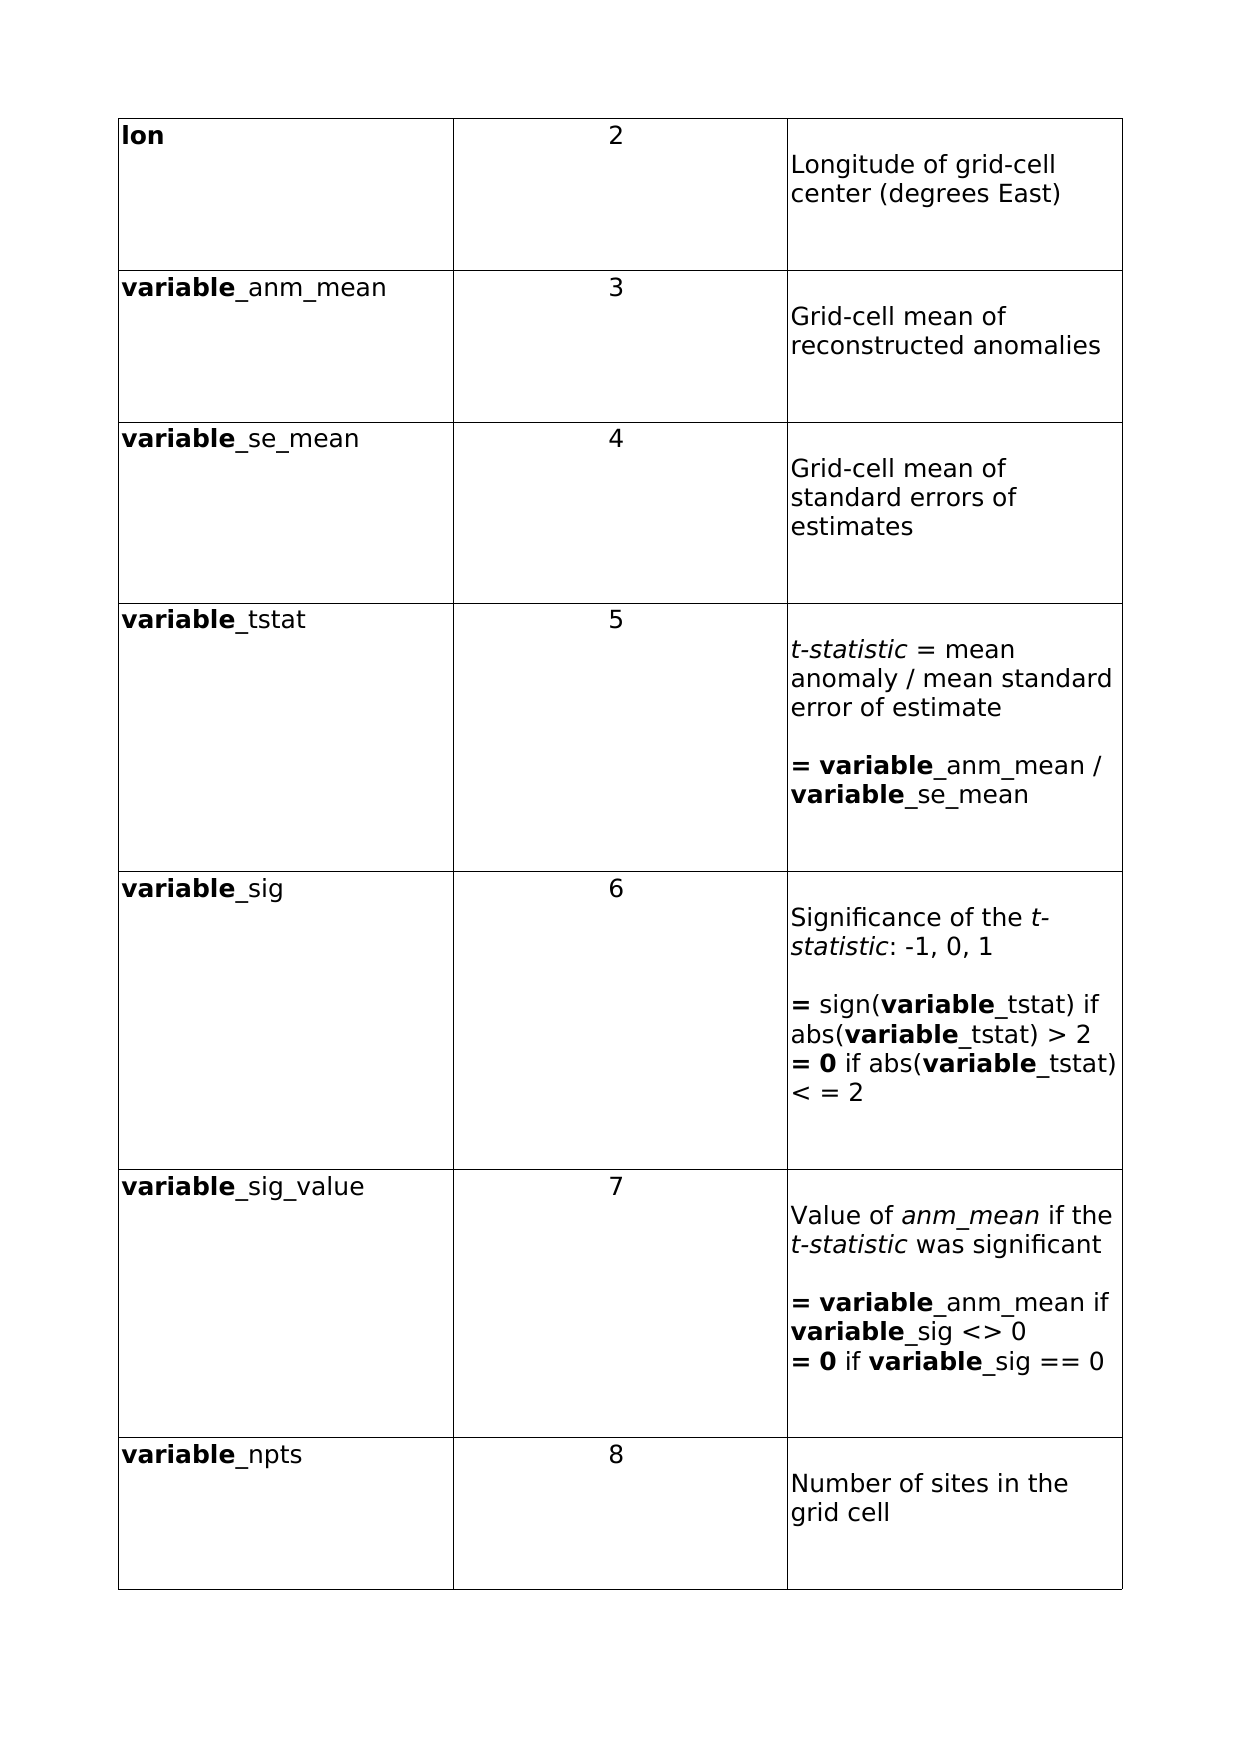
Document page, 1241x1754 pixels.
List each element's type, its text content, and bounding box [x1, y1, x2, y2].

table_cell 3 [454, 271, 787, 422]
table_cell 7 [454, 1170, 787, 1437]
table_cell variable_sig [119, 872, 453, 1169]
table_cell Number of sites in the grid cell [788, 1438, 1122, 1589]
table_cell 2 [454, 119, 787, 270]
table_cell variable_anm_mean [119, 271, 453, 422]
table_cell t-statistic = mean anomaly / mean standard error of estimate = variable_anm_mean / variable_se_mean [788, 604, 1122, 871]
table_cell 4 [454, 423, 787, 603]
table_cell variable_sig_value [119, 1170, 453, 1437]
table_cell 5 [454, 604, 787, 871]
table_cell variable_se_mean [119, 423, 453, 603]
table_cell 8 [454, 1438, 787, 1589]
table_cell Longitude of grid-cell center (degrees East) [788, 119, 1122, 270]
table_cell variable_npts [119, 1438, 453, 1589]
table_cell Grid-cell mean of reconstructed anomalies [788, 271, 1122, 422]
table_cell 6 [454, 872, 787, 1169]
table_cell Significance of the t-statistic: -1, 0, 1 = sign(variable_tstat) if abs(variable_tstat) > 2 = 0 if abs(variable_tstat) < = 2 [788, 872, 1122, 1169]
table_cell Value of anm_mean if the t-statistic was significant = variable_anm_mean if variable_sig <> 0 = 0 if variable_sig == 0 [788, 1170, 1122, 1437]
table_cell lon [119, 119, 453, 270]
table_cell variable_tstat [119, 604, 453, 871]
table_cell Grid-cell mean of standard errors of estimates [788, 423, 1122, 603]
